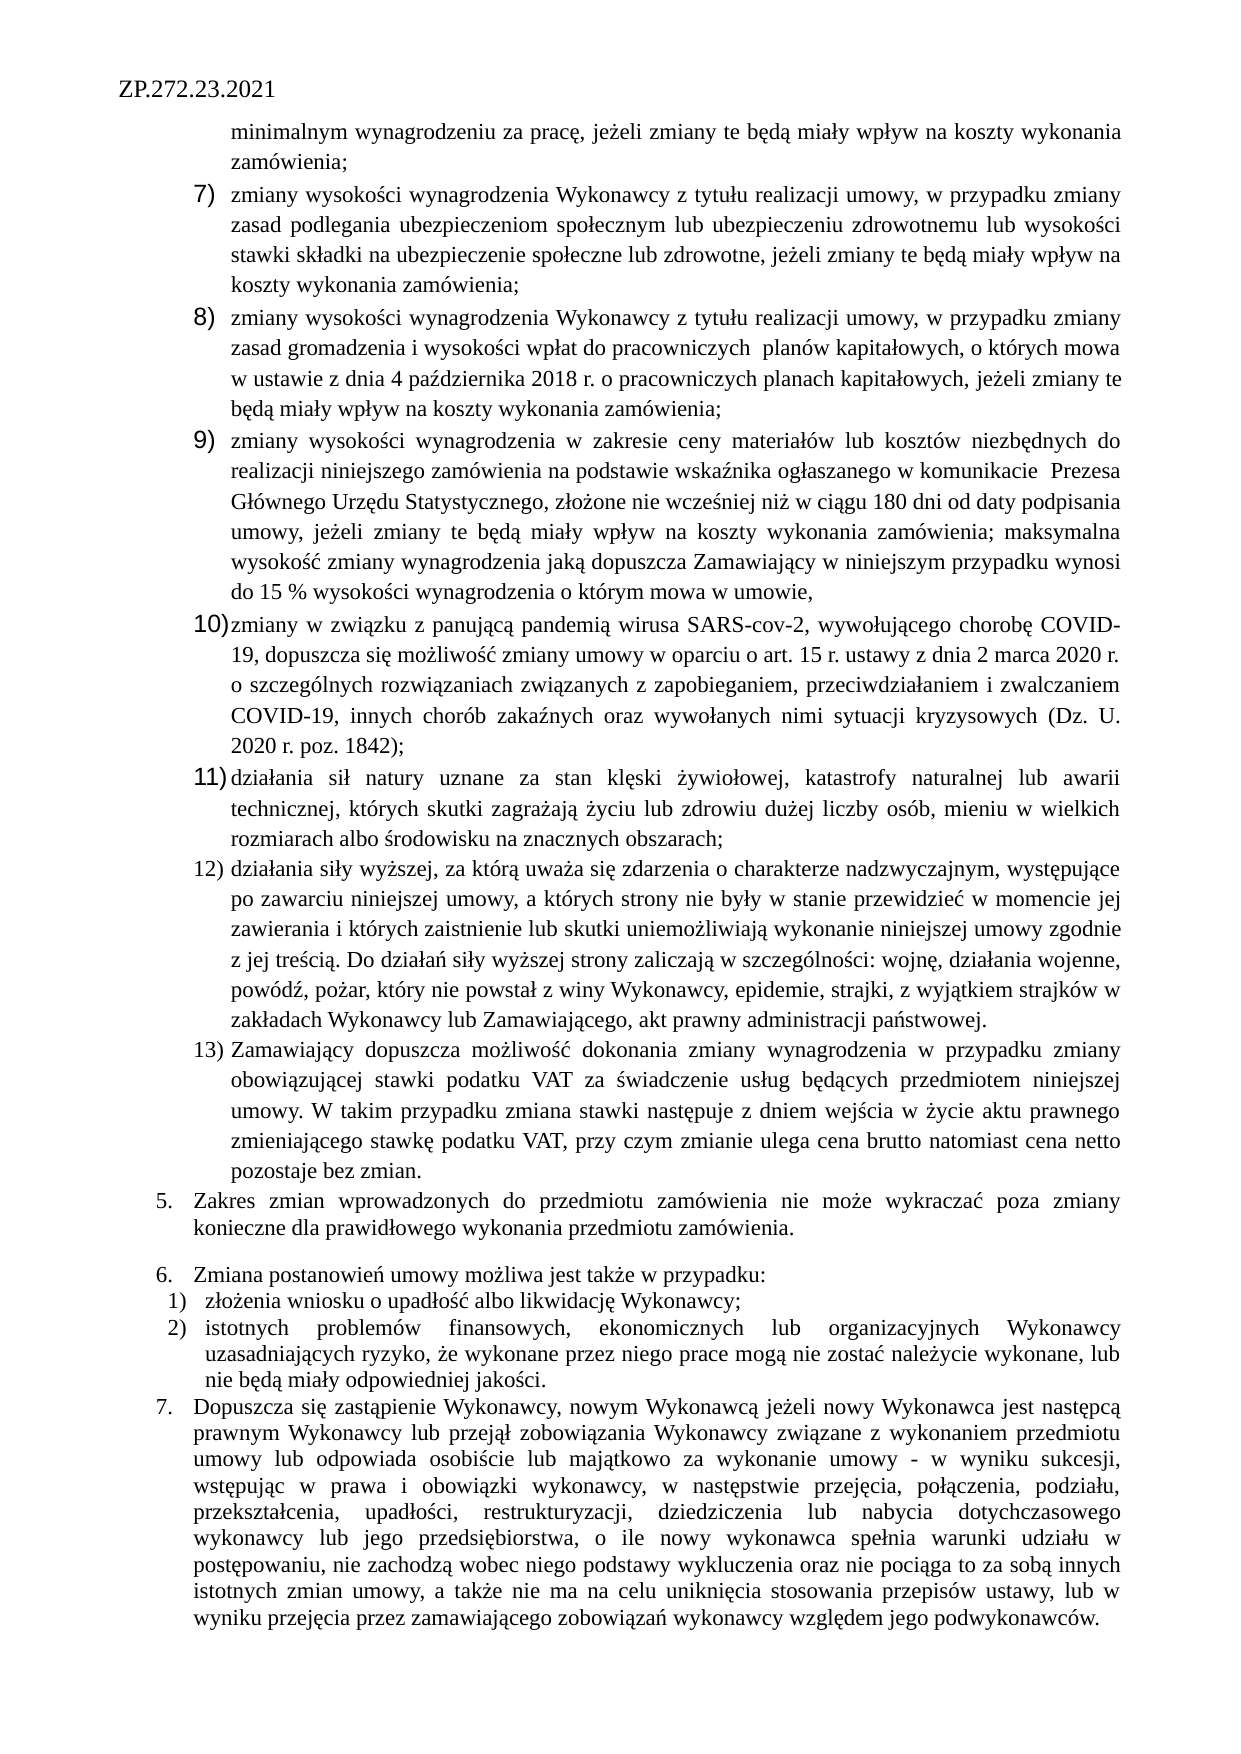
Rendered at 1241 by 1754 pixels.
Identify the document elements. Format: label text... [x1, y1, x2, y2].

list zmiany wysokości wynagrodzenia Wykonawcy z tytułu realizacji umowy, w przypadku zmiany zasad gromadzenia i wysokości wpłat do pracowniczych planów kapitałowych, o których mowa w ustawie z dnia 4 października 2018 r. o pracowniczych planach kapitałowych, jeżeli zmiany te będą miały wpływ na koszty wykonania zamówienia; [193, 302, 1122, 421]
list zmiany wysokości wynagrodzenia Wykonawcy z tytułu realizacji umowy, w przypadku zmiany zasad podlegania ubezpieczeniom społecznym lub ubezpieczeniu zdrowotnemu lub wysokości stawki składki na ubezpieczenie społeczne lub zdrowotne, jeżeli zmiany te będą miały wpływ na koszty wykonania zamówienia; [193, 178, 1122, 298]
list działania sił natury uznane za stan klęski żywiołowej, katastrofy naturalnej lub awarii technicznej, których skutki zagrażają życiu lub zdrowiu dużej liczby osób, mieniu w wielkich rozmiarach albo środowisku na znacznych obszarach; [193, 762, 1122, 851]
list Dopuszcza się zastąpienie Wykonawcy, nowym Wykonawcą jeżeli nowy Wykonawca jest następcą prawnym Wykonawcy lub przejął zobowiązania Wykonawcy związane z wykonaniem przedmiotu umowy lub odpowiada osobiście lub majątkowo za wykonanie umowy - w wyniku sukcesji, wstępując w prawa i obowiązki wykonawcy, w następstwie przejęcia, połączenia, podziału, przekształcenia, upadłości, restrukturyzacji, dziedziczenia lub nabycia dotychczasowego wykonawcy lub jego przedsiębiorstwa, o ile nowy wykonawca spełnia warunki udziału w postępowaniu, nie zachodzą wobec niego podstawy wykluczenia oraz nie pociąga to za sobą innych istotnych zmian umowy, a także nie ma na celu uniknięcia stosowania przepisów ustawy, lub w wyniku przejęcia przez zamawiającego zobowiązań wykonawcy względem jego podwykonawców. [156, 1393, 1122, 1630]
list istotnych problemów finansowych, ekonomicznych lub organizacyjnych Wykonawcy uzasadniających ryzyko, że wykonane przez niego prace mogą nie zostać należycie wykonane, lub nie będą miały odpowiedniej jakości. [167, 1314, 1122, 1393]
list Zakres zmian wprowadzonych do przedmiotu zamówienia nie może wykraczać poza zmiany konieczne dla prawidłowego wykonania przedmiotu zamówienia. [156, 1187, 1122, 1240]
list Zamawiający dopuszcza możliwość dokonania zmiany wynagrodzenia w przypadku zmiany obowiązującej stawki podatku VAT za świadczenie usług będących przedmiotem niniejszej umowy. W takim przypadku zmiana stawki następuje z dniem wejścia w życie aktu prawnego zmieniającego stawkę podatku VAT, przy czym zmianie ulega cena brutto natomiast cena netto pozostaje bez zmian. [193, 1036, 1122, 1183]
list Zmiana postanowień umowy możliwa jest także w przypadku: [156, 1261, 1122, 1287]
list działania siły wyższej, za którą uważa się zdarzenia o charakterze nadzwyczajnym, występujące po zawarciu niniejszej umowy, a których strony nie były w stanie przewidzieć w momencie jej zawierania i których zaistnienie lub skutki uniemożliwiają wykonanie niniejszej umowy zgodnie z jej treścią. Do działań siły wyższej strony zaliczają w szczególności: wojnę, działania wojenne, powódź, pożar, który nie powstał z winy Wykonawcy, epidemie, strajki, z wyjątkiem strajków w zakładach Wykonawcy lub Zamawiającego, akt prawny administracji państwowej. [193, 855, 1122, 1032]
list zmiany w związku z panującą pandemią wirusa SARS-cov-2, wywołującego chorobę COVID-19, dopuszcza się możliwość zmiany umowy w oparciu o art. 15 r. ustawy z dnia 2 marca 2020 r. o szczególnych rozwiązaniach związanych z zapobieganiem, przeciwdziałaniem i zwalczaniem COVID-19, innych chorób zakaźnych oraz wywołanych nimi sytuacji kryzysowych (Dz. U. 2020 r. poz. 1842); [193, 609, 1122, 758]
list zmiany wysokości wynagrodzenia w zakresie ceny materiałów lub kosztów niezbędnych do realizacji niniejszego zamówienia na podstawie wskaźnika ogłaszanego w komunikacie Prezesa Głównego Urzędu Statystycznego, złożone nie wcześniej niż w ciągu 180 dni od daty podpisania umowy, jeżeli zmiany te będą miały wpływ na koszty wykonania zamówienia; maksymalna wysokość zmiany wynagrodzenia jaką dopuszcza Zamawiający w niniejszym przypadku wynosi do 15 % wysokości wynagrodzenia o którym mowa w umowie, [193, 425, 1122, 605]
list złożenia wniosku o upadłość albo likwidację Wykonawcy; [167, 1287, 1122, 1314]
list minimalnym wynagrodzeniu za pracę, jeżeli zmiany te będą miały wpływ na koszty wykonania zamówienia; [193, 118, 1122, 175]
